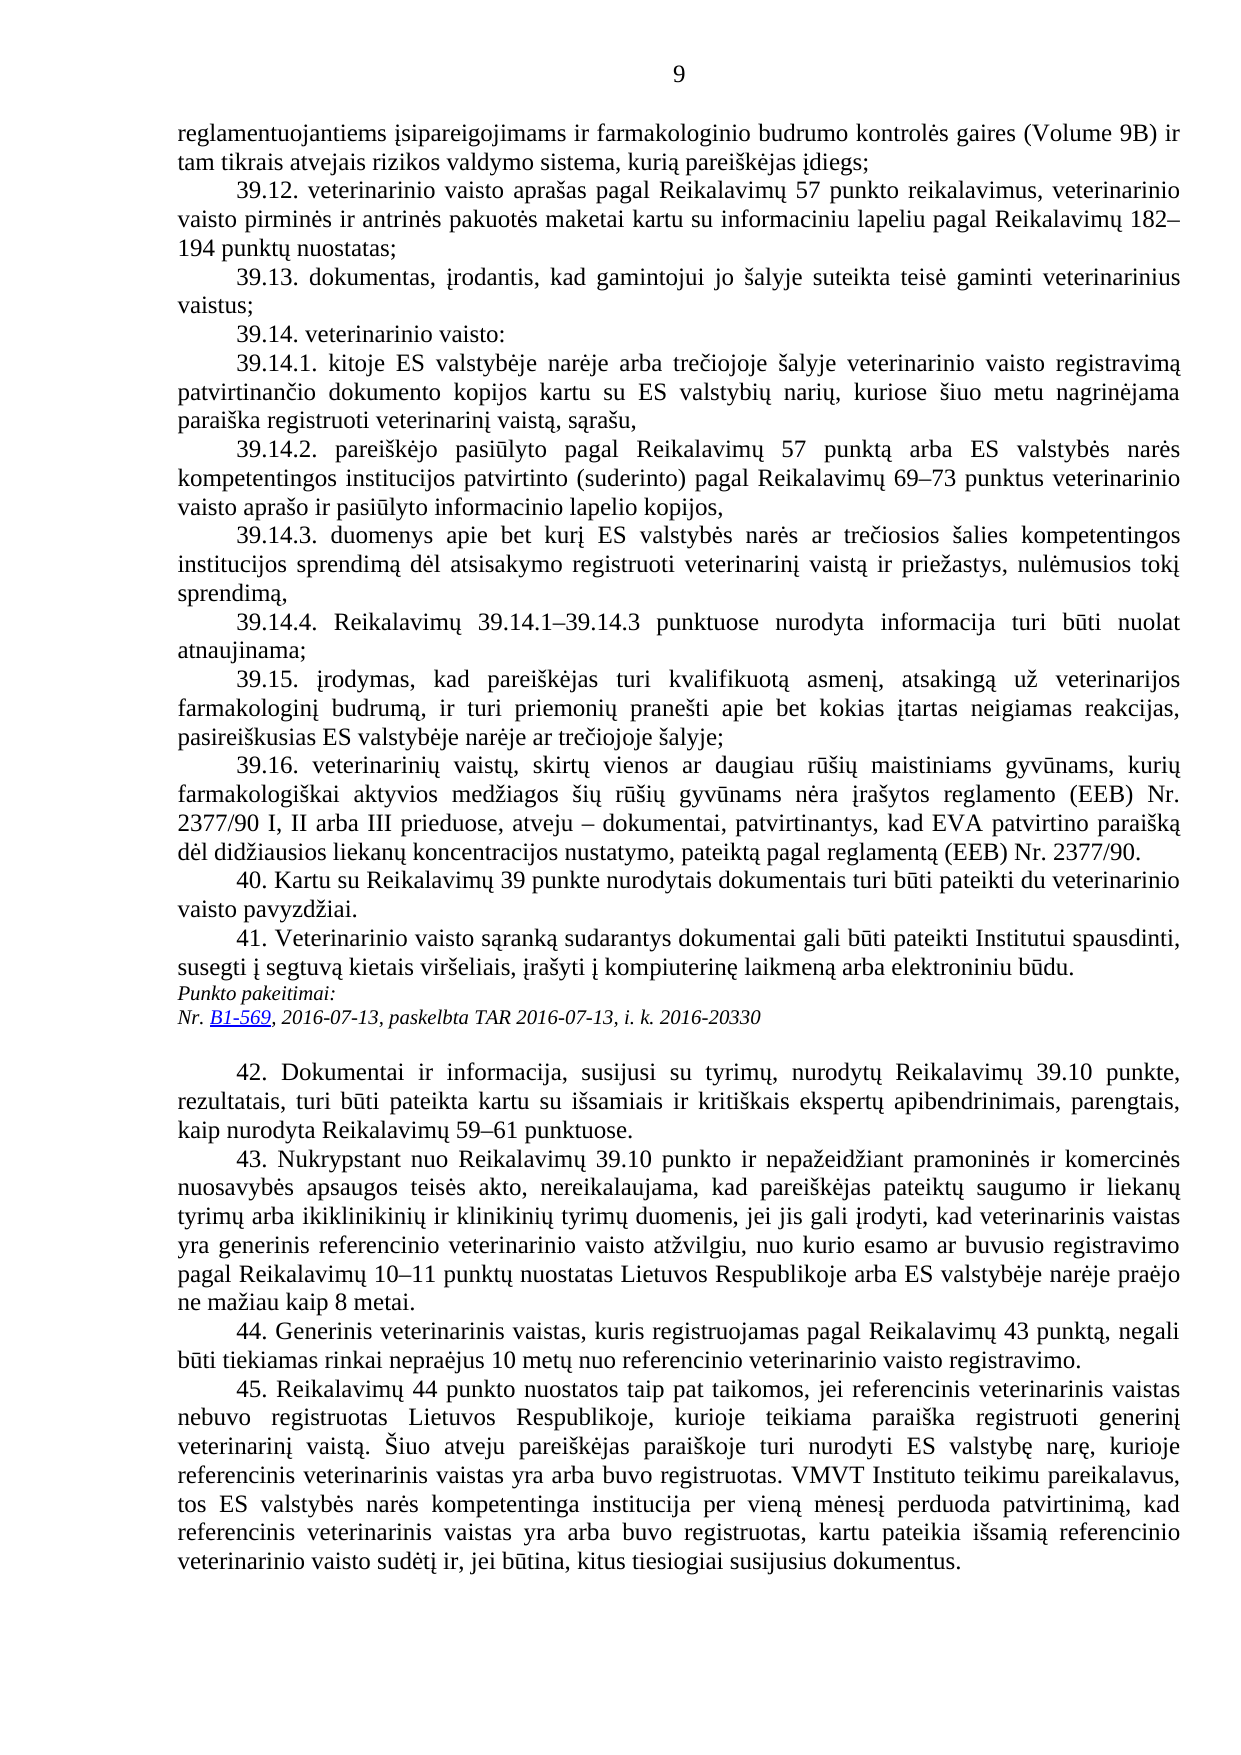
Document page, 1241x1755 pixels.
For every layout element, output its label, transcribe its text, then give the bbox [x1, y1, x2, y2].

text 39.15. įrodymas, kad pareiškėjas turi kvalifikuotą asmenį, atsakingą už veterinarijos farmakologinį budrumą, ir turi priemonių pranešti apie bet kokias įtartas neigiamas reakcijas, pasireiškusias ES valstybėje narėje ar trečiojoje šalyje; [177, 664, 1181, 751]
text 41. Veterinarinio vaisto sąranką sudarantys dokumentai gali būti pateikti Institutui spausdinti, susegti į segtuvą kietais viršeliais, įrašyti į kompiuterinę laikmeną arba elektroniniu būdu. [177, 923, 1181, 981]
text 44. Generinis veterinarinis vaistas, kuris registruojamas pagal Reikalavimų 43 punktą, negali būti tiekiamas rinkai nepraėjus 10 metų nuo referencinio veterinarinio vaisto registravimo. [177, 1316, 1181, 1374]
text Nr. B1-569, 2016-07-13, paskelbta TAR 2016-07-13, i. k. 2016-20330 [177, 1005, 1181, 1029]
text Punkto pakeitimai: [177, 981, 1181, 1005]
text 39.14.1. kitoje ES valstybėje narėje arba trečiojoje šalyje veterinarinio vaisto registravimą patvirtinančio dokumento kopijos kartu su ES valstybių narių, kuriose šiuo metu nagrinėjama paraiška registruoti veterinarinį vaistą, sąrašu, [177, 348, 1181, 434]
text 39.12. veterinarinio vaisto aprašas pagal Reikalavimų 57 punkto reikalavimus, veterinarinio vaisto pirminės ir antrinės pakuotės maketai kartu su informaciniu lapeliu pagal Reikalavimų 182–194 punktų nuostatas; [177, 176, 1181, 262]
text 39.14. veterinarinio vaisto: [177, 319, 1181, 348]
text 42. Dokumentai ir informacija, susijusi su tyrimų, nurodytų Reikalavimų 39.10 punkte, rezultatais, turi būti pateikta kartu su išsamiais ir kritiškais ekspertų apibendrinimais, parengtais, kaip nurodyta Reikalavimų 59–61 punktuose. [177, 1057, 1181, 1144]
text 43. Nukrypstant nuo Reikalavimų 39.10 punkto ir nepažeidžiant pramoninės ir komercinės nuosavybės apsaugos teisės akto, nereikalaujama, kad pareiškėjas pateiktų saugumo ir liekanų tyrimų arba ikiklinikinių ir klinikinių tyrimų duomenis, jei jis gali įrodyti, kad veterinarinis vaistas yra generinis referencinio veterinarinio vaisto atžvilgiu, nuo kurio esamo ar buvusio registravimo pagal Reikalavimų 10–11 punktų nuostatas Lietuvos Respublikoje arba ES valstybėje narėje praėjo ne mažiau kaip 8 metai. [177, 1144, 1181, 1316]
text 45. Reikalavimų 44 punkto nuostatos taip pat taikomos, jei referencinis veterinarinis vaistas nebuvo registruotas Lietuvos Respublikoje, kurioje teikiama paraiška registruoti generinį veterinarinį vaistą. Šiuo atveju pareiškėjas paraiškoje turi nurodyti ES valstybę narę, kurioje referencinis veterinarinis vaistas yra arba buvo registruotas. VMVT Instituto teikimu pareikalavus, tos ES valstybės narės kompetentinga institucija per vieną mėnesį perduoda patvirtinimą, kad referencinis veterinarinis vaistas yra arba buvo registruotas, kartu pateikia išsamią referencinio veterinarinio vaisto sudėtį ir, jei būtina, kitus tiesiogiai susijusius dokumentus. [177, 1374, 1181, 1575]
text 39.13. dokumentas, įrodantis, kad gamintojui jo šalyje suteikta teisė gaminti veterinarinius vaistus; [177, 262, 1181, 319]
text 39.16. veterinarinių vaistų, skirtų vienos ar daugiau rūšių maistiniams gyvūnams, kurių farmakologiškai aktyvios medžiagos šių rūšių gyvūnams nėra įrašytos reglamento (EEB) Nr. 2377/90 I, II arba III prieduose, atveju – dokumentai, patvirtinantys, kad EVA patvirtino paraišką dėl didžiausios liekanų koncentracijos nustatymo, pateiktą pagal reglamentą (EEB) Nr. 2377/90. [177, 751, 1181, 866]
text 39.14.4. Reikalavimų 39.14.1–39.14.3 punktuose nurodyta informacija turi būti nuolat atnaujinama; [177, 607, 1181, 664]
text 39.14.2. pareiškėjo pasiūlyto pagal Reikalavimų 57 punktą arba ES valstybės narės kompetentingos institucijos patvirtinto (suderinto) pagal Reikalavimų 69–73 punktus veterinarinio vaisto aprašo ir pasiūlyto informacinio lapelio kopijos, [177, 434, 1181, 521]
text 39.14.3. duomenys apie bet kurį ES valstybės narės ar trečiosios šalies kompetentingos institucijos sprendimą dėl atsisakymo registruoti veterinarinį vaistą ir priežastys, nulėmusios tokį sprendimą, [177, 521, 1181, 607]
text reglamentuojantiems įsipareigojimams ir farmakologinio budrumo kontrolės gaires (Volume 9B) ir tam tikrais atvejais rizikos valdymo sistema, kurią pareiškėjas įdiegs; [177, 118, 1181, 176]
text 40. Kartu su Reikalavimų 39 punkte nurodytais dokumentais turi būti pateikti du veterinarinio vaisto pavyzdžiai. [177, 866, 1181, 923]
